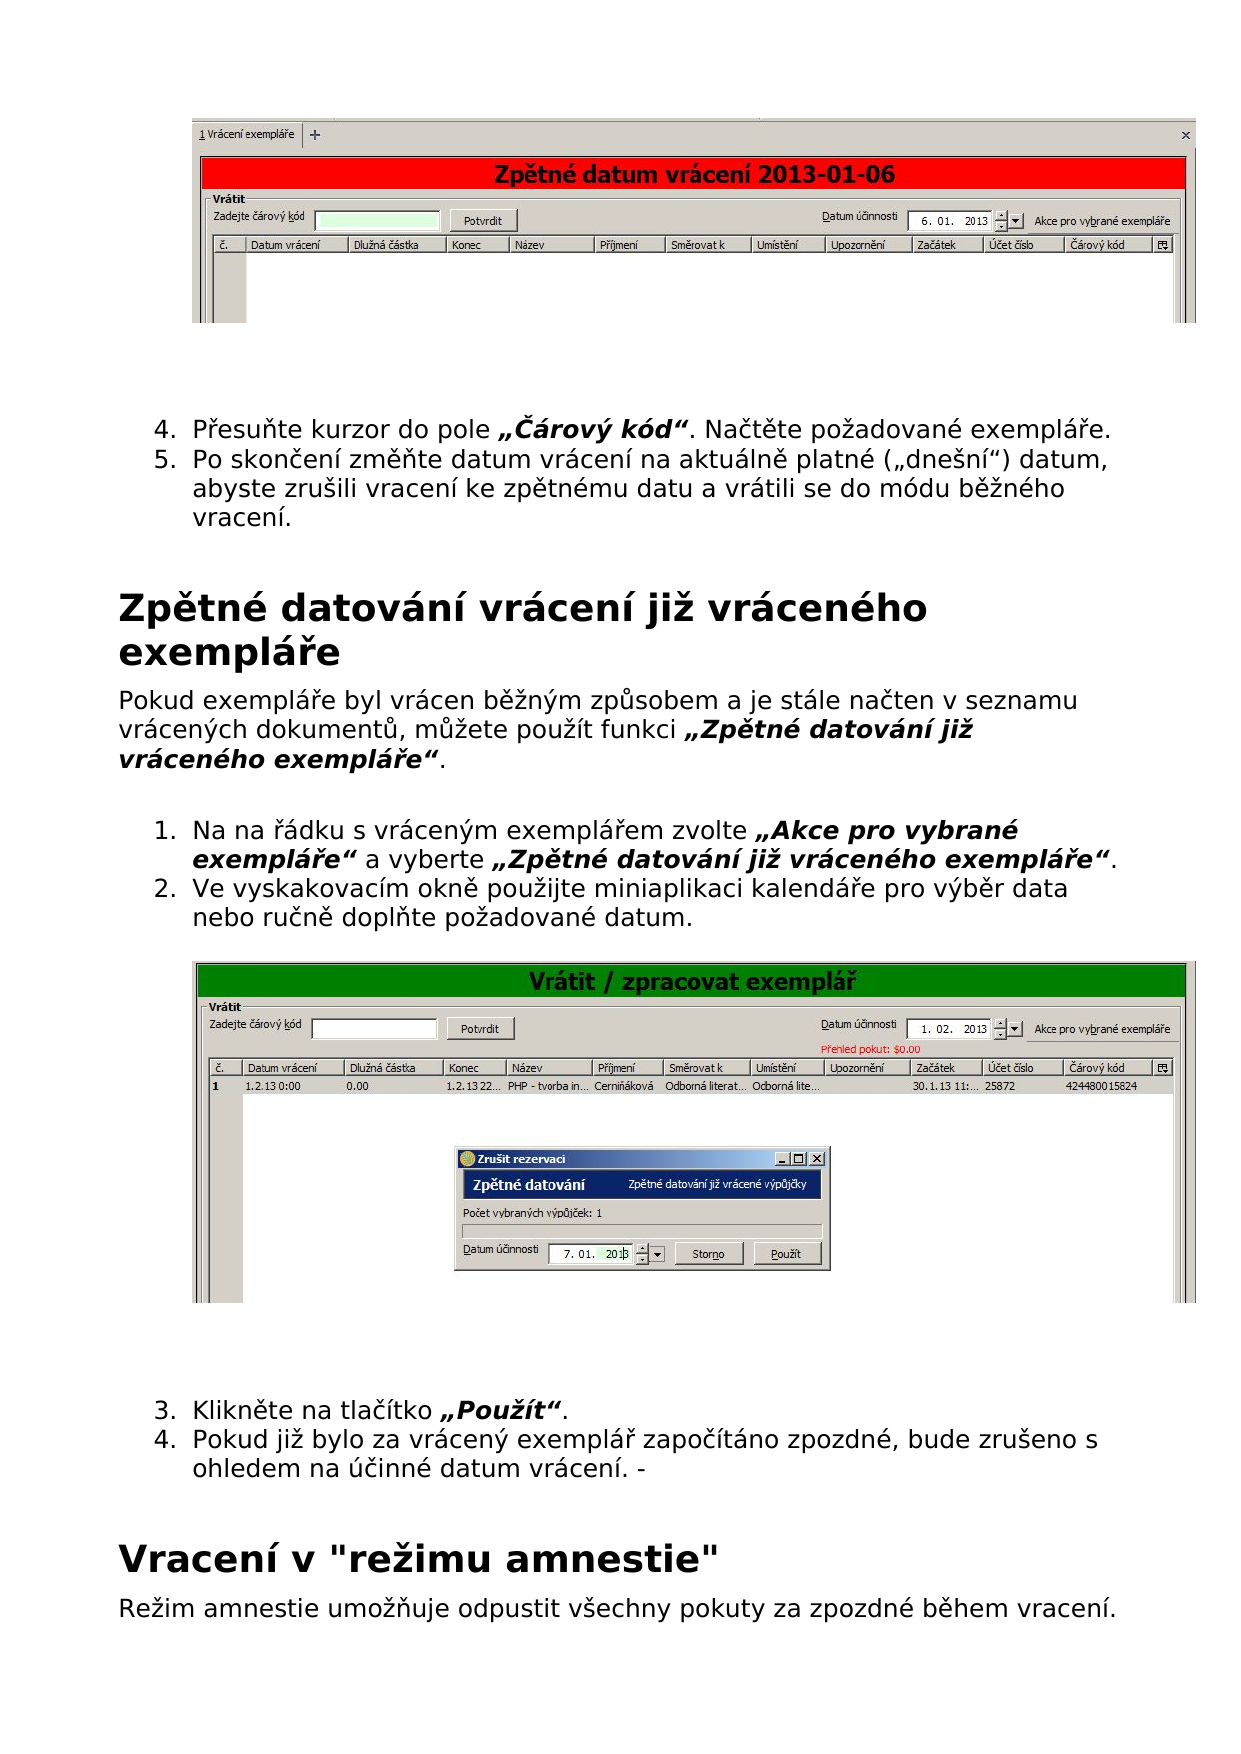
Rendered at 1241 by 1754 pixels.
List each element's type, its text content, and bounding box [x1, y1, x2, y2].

text Pokud exempláře byl vrácen běžným způsobem a je stále načten v seznamu vrácených dokumentů, můžete použít funkci „Zpětné datování již vráceného exempláře“. [118, 687, 1122, 774]
subtitle Zpětné datování vrácení již vráceného exempláře [118, 587, 1122, 674]
list Klikněte na tlačítko „Použít“. [177, 1396, 1122, 1425]
subtitle Vracení v "režimu amnestie" [118, 1538, 1122, 1582]
list Pokud již bylo za vrácený exemplář započítáno zpozdné, bude zrušeno s ohledem na účinné datum vrácení. - [177, 1425, 1122, 1484]
list Přesuňte kurzor do pole „Čárový kód“. Načtěte požadované exempláře. [177, 416, 1122, 445]
picture [192, 961, 1196, 1303]
list Po skončení změňte datum vrácení na aktuálně platné („dnešní“) datum, abyste zrušili vracení ke zpětnému datu a vrátili se do módu běžného vracení. [177, 445, 1122, 532]
list [177, 118, 1122, 416]
picture [192, 118, 1196, 323]
list Ve vyskakovacím okně použijte miniaplikaci kalendáře pro výběr data nebo ručně doplňte požadované datum. [177, 874, 1122, 1396]
list Na na řádku s vráceným exemplářem zvolte „Akce pro vybrané exempláře“ a vyberte „Zpětné datování již vráceného exempláře“. [177, 816, 1122, 874]
text Režim amnestie umožňuje odpustit všechny pokuty za zpozdné během vracení. [118, 1594, 1122, 1623]
